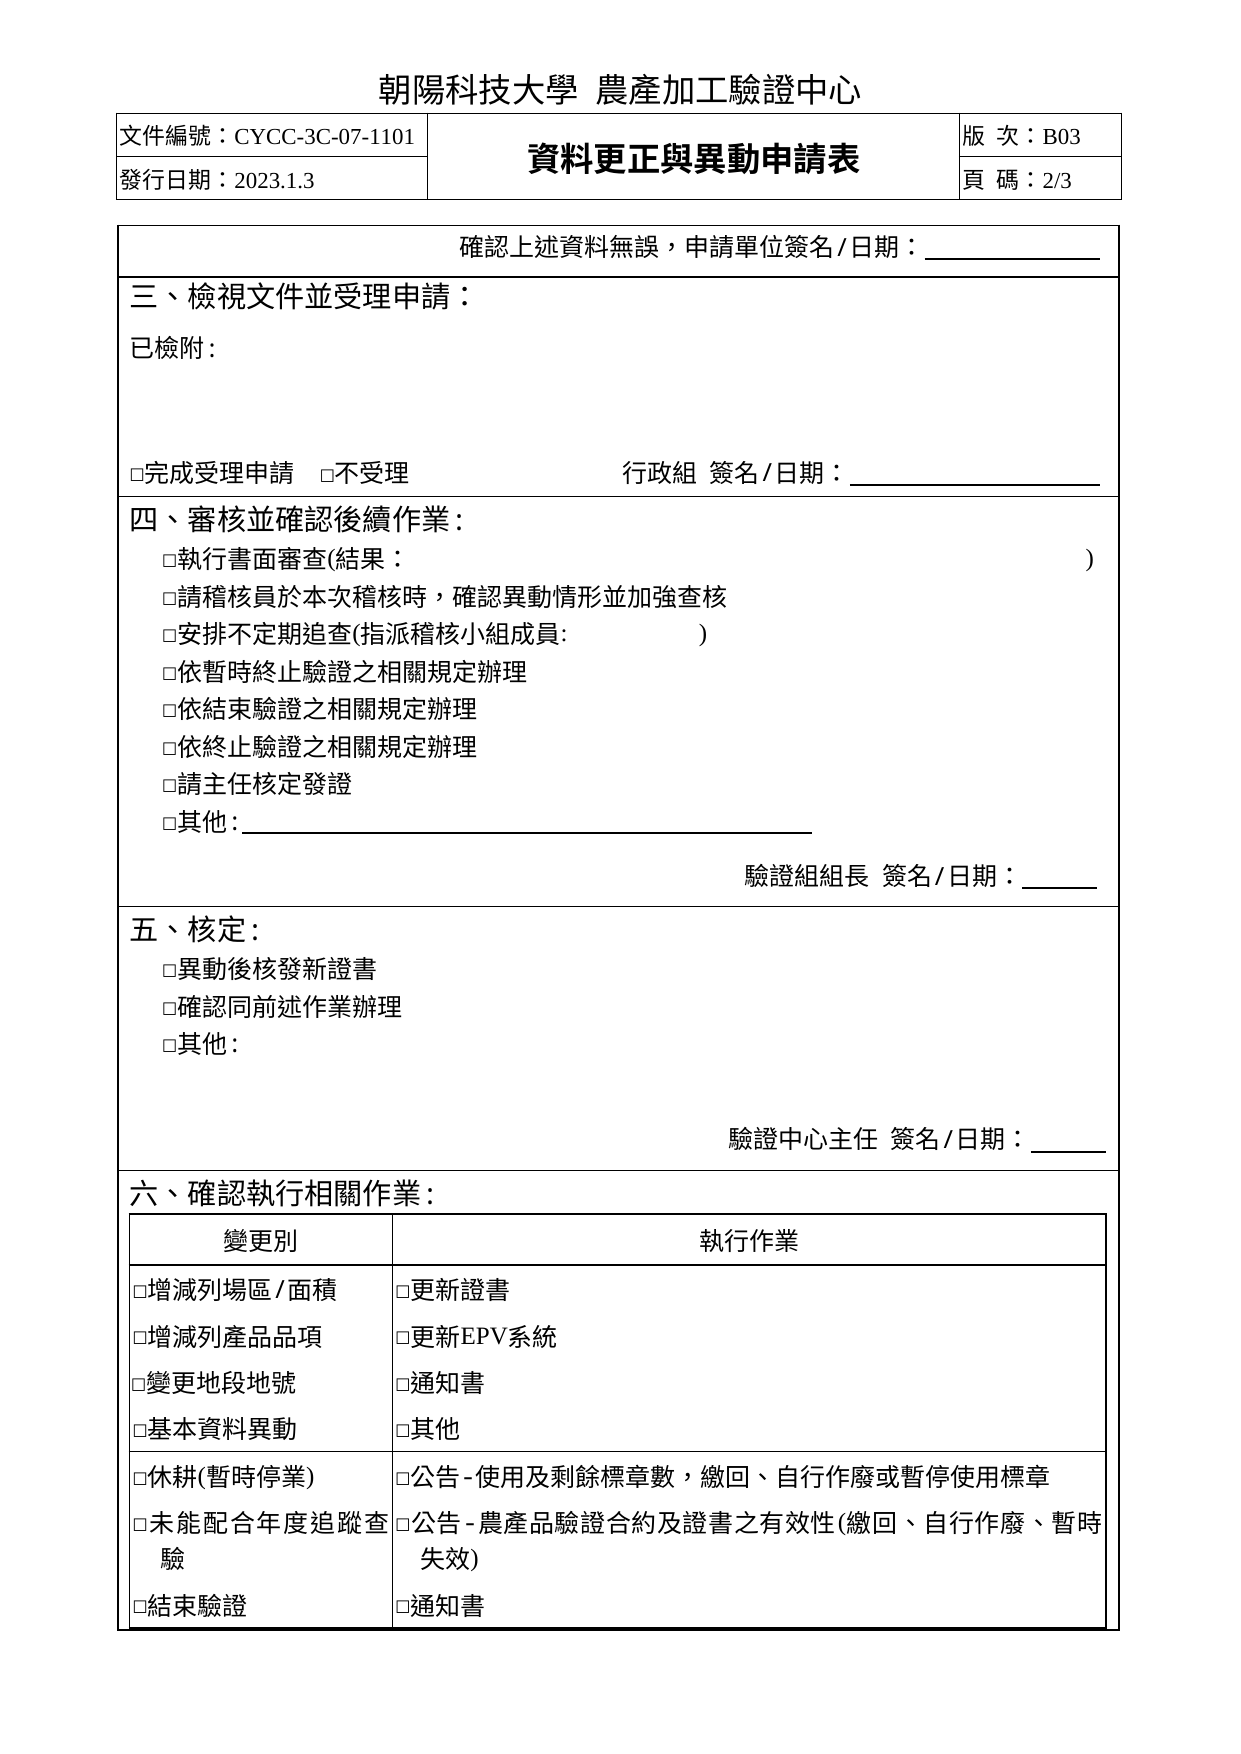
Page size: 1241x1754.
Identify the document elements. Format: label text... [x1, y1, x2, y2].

table_cell 五、核定: ☐異動後核發新證書 ☐確認同前述作業辦理 ☐其他: 驗證中心主任 簽名/日期： [119, 907, 1118, 1170]
table_cell ☐公告-使用及剩餘標章數，繳回、自行作廢或暫停使用標章 ☐公告-農產品驗證合約及證書之有效性(繳回、自行作廢、暫時失效) ☐通知書 [393, 1452, 1105, 1627]
table_cell 三、檢視文件並受理申請： 已檢附: ☐完成受理申請 ☐不受理 行政組 簽名/日期： [119, 278, 1118, 496]
table_cell ☐增減列場區/面積 ☐增減列產品品項 ☐變更地段地號 ☐基本資料異動 [130, 1266, 392, 1451]
table_cell 四、審核並確認後續作業: ☐執行書面審查(結果： ) ☐請稽核員於本次稽核時，確認異動情形並加強查核 ☐安排不定期追查(指派稽核小組成員: ) ☐依暫時終止驗證之相關規定辦理 ☐依結束驗證之相關規定辦理 ☐依終止驗證之相關規定辦理 ☐請主任核定發證 ☐其他: 驗證組組長 簽名/日期： [119, 497, 1118, 906]
table_cell 六、確認執行相關作業: [119, 1171, 1118, 1629]
table_cell 確認上述資料無誤，申請單位簽名/日期： [119, 226, 1118, 276]
table_cell ☐休耕(暫時停業) ☐未能配合年度追蹤查驗 ☐結束驗證 [130, 1452, 392, 1627]
table_header 變更別 [130, 1215, 392, 1264]
table_cell ☐更新證書 ☐更新EPV系統 ☐通知書 ☐其他 [393, 1266, 1105, 1451]
table_header 執行作業 [393, 1215, 1105, 1264]
